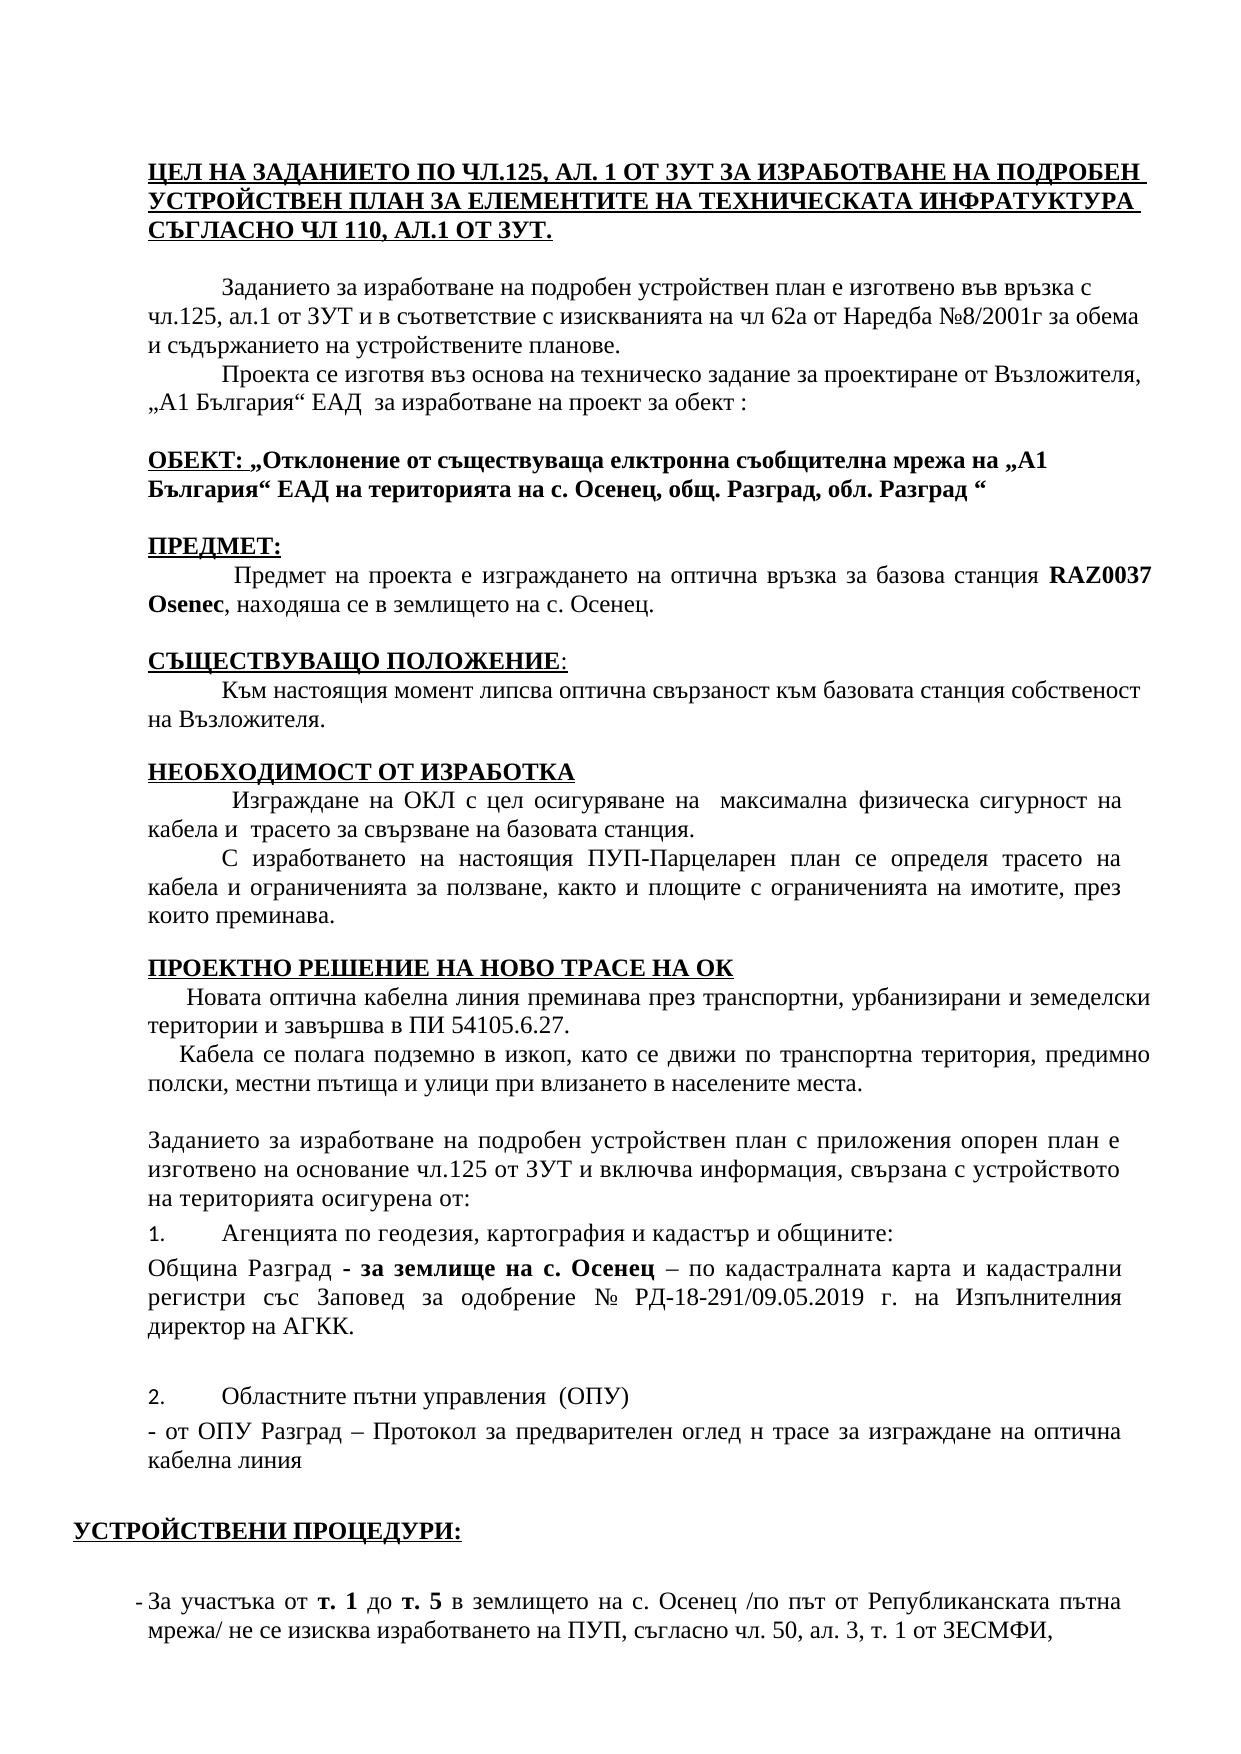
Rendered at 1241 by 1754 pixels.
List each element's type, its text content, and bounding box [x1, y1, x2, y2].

list За участъка от т. 1 до т. 5 в землището на с. Осенец /по път от Републиканската пътна мрежа/ не се изисква изработването на ПУП, съгласно чл. 50, ал. 3, т. 1 от ЗЕСМФИ, [135, 1586, 1122, 1643]
text ЦЕЛ НА ЗАДАНИЕТО ПО ЧЛ.125, АЛ. 1 ОТ ЗУТ ЗА ИЗРАБОТВАНЕ НА ПОДРОБЕН УСТРОЙСТВЕН ПЛАН ЗА ЕЛЕМЕНТИТЕ НА ТЕХНИЧЕСКАТА ИНФРАТУКТУРА СЪГЛАСНО ЧЛ 110, АЛ.1 ОТ ЗУТ. [148, 157, 1152, 244]
text СЪЩЕСТВУВАЩО ПОЛОЖЕНИЕ: [148, 646, 1152, 675]
text Изграждане на ОКЛ с цел осигуряване на максимална физическа сигурност на кабела и трасето за свързване на базовата станция. [148, 785, 1122, 843]
text Кабела се полага подземно в изкоп, като се движи по транспортна територия, предимно полски, местни пътища и улици при влизането в населените места. [148, 1039, 1152, 1097]
text Проекта се изготвя въз основа на техническо задание за проектиране от Възложителя, „А1 България“ ЕАД за изработване на проект за обект : [148, 359, 1152, 416]
text Заданието за изработване на подробен устройствен план е изготвено във връзка с чл.125, ал.1 от ЗУТ и в съответствие с изискванията на чл 62а от Наредба №8/2001г за обема и съдържанието на устройствените планове. [148, 272, 1152, 359]
list Заданието за изработване на подробен устройствен план с приложения опорен план е изготвено на основание чл.125 от ЗУТ и включва информация, свързана с устройството на територията осигурена от: [148, 1126, 1122, 1212]
text Предмет: [148, 531, 1152, 560]
text Новата оптична кабелна линия преминава през транспортни, урбанизирани и земеделски територии и завършва в ПИ 54105.6.27. [148, 982, 1152, 1039]
text Към настоящия момент липсва оптична свързаност към базовата станция собственост на Възложителя. [148, 675, 1152, 732]
text Обект: „Отклонение от съществуваща елктронна съобщителна мрежа на „А1 България“ ЕАД на територията на с. Осенец, общ. Разград, обл. Разград “ [148, 445, 1152, 502]
text ПРОЕКТНО РЕШЕНИЕ НА НОВО ТРАСЕ НА ОК [148, 953, 1122, 982]
text Предмет на проекта е изграждането на оптична връзка за базова станция RAZ0037 Osenec, находяша се в землището на с. Осенец. [148, 560, 1152, 617]
list Областните пътни управления (ОПУ) [148, 1381, 1122, 1410]
list - от ОПУ Разград – Протокол за предварителен оглед н трасе за изграждане на оптична кабелна линия [148, 1416, 1122, 1475]
list Община Разград - за землище на с. Осенец – по кадастралната карта и кадастрални регистри със Заповед за одобрение № РД-18-291/09.05.2019 г. на Изпълнителния директор на АГКК. [148, 1253, 1122, 1340]
list УСТРОЙСТВЕНИ ПРОЦЕДУРИ: [73, 1516, 1122, 1545]
list Агенцията по геодезия, картография и кадастър и общините: [148, 1218, 1122, 1247]
text С изработването на настоящия ПУП-Парцеларен план се определя трасето на кабела и ограниченията за ползване, както и площите с ограниченията на имотите, през които преминава. [148, 843, 1122, 929]
text НЕОБХОДИМОСТ ОТ ИЗРАБОТКА [148, 757, 1122, 785]
